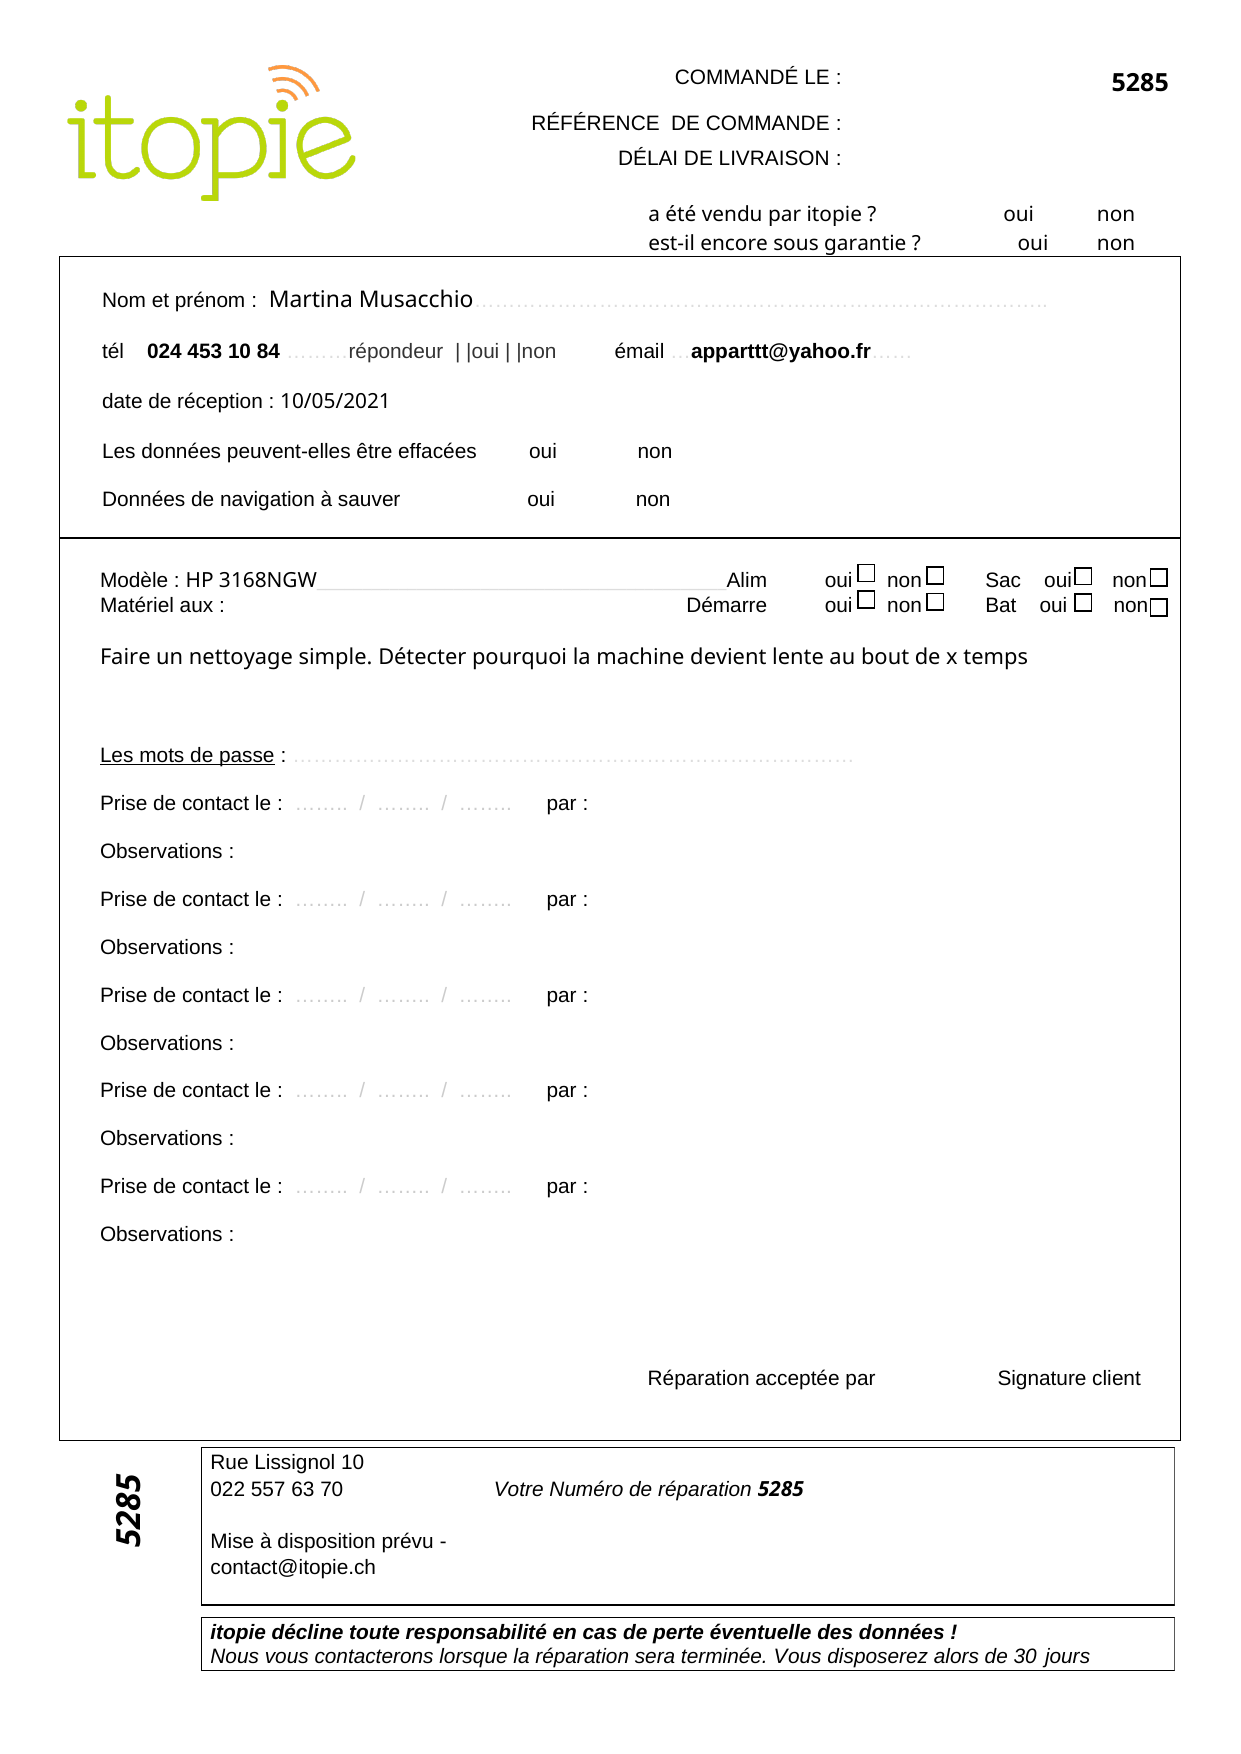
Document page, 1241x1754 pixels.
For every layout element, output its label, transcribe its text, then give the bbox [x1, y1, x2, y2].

picture [67, 65, 356, 201]
table_header COMMANDÉ LE : [490, 59, 847, 104]
table_header Rue Lissignol 10 022 557 63 70 Votre Numéro de réparation 5285 Mise à disposition prévu - contact@itopie.ch [195, 1441, 1180, 1611]
table_cell [847, 140, 1180, 175]
text Prise de contact le : …….. / …….. / …….. par : [60, 883, 1180, 911]
text Modèle : HP 3168NGW Alim oui non Sac oui non [60, 562, 856, 590]
text Prise de contact le : …….. / …….. / …….. par : [60, 1171, 1180, 1198]
table_header 5285 [59, 1441, 195, 1677]
text Nom et prénom : Martina Musacchio……………………………………………………………………….. [60, 280, 1180, 314]
text Observations : [60, 836, 1180, 863]
table_cell DÉLAI DE LIVRAISON : [490, 140, 847, 175]
text Les mots de passe : ……………………………………………………………………… [60, 740, 1180, 767]
text Prise de contact le : …….. / …….. / …….. par : [60, 979, 1180, 1006]
table_cell RÉFÉRENCE DE COMMANDE : [490, 105, 847, 140]
text Observations : [60, 1123, 1180, 1150]
text Les données peuvent-elles être effacées oui non [60, 436, 1180, 463]
text Données de navigation à sauver oui non [60, 484, 1180, 511]
text Modèle : HP 3168NGW Alim oui non Sac oui non [879, 562, 925, 590]
text a été vendu par itopie ? oui non [59, 199, 1181, 228]
text Prise de contact le : …….. / …….. / …….. par : [60, 788, 1180, 815]
table_header 5285 [847, 59, 1180, 104]
text tél 024 453 10 84 ………répondeur | |oui | |non émail …apparttt@yahoo.fr…… [60, 335, 1180, 362]
text Observations : [60, 1027, 1180, 1054]
text Réparation acceptée par Signature client [60, 1363, 1180, 1390]
text Prise de contact le : …….. / …….. / …….. par : [60, 1075, 1180, 1102]
table_cell [847, 105, 1180, 140]
text Faire un nettoyage simple. Détecter pourquoi la machine devient lente au bout de x temps [60, 638, 1180, 671]
text est-il encore sous garantie ? oui non [59, 228, 1181, 256]
text Observations : [60, 931, 1180, 958]
table_cell itopie décline toute responsabilité en cas de perte éventuelle des données ! Nous vous contacterons lorsque la réparation sera terminée. Vous disposerez alors de 30 jours [195, 1611, 1180, 1677]
text date de réception : 10/05/2021 [60, 383, 1180, 415]
text Matériel aux : Démarre oui non Bat oui non [60, 590, 1180, 617]
text Modèle : HP 3168NGW Alim oui non Sac oui non [948, 562, 1180, 590]
text Observations : [60, 1219, 1180, 1246]
